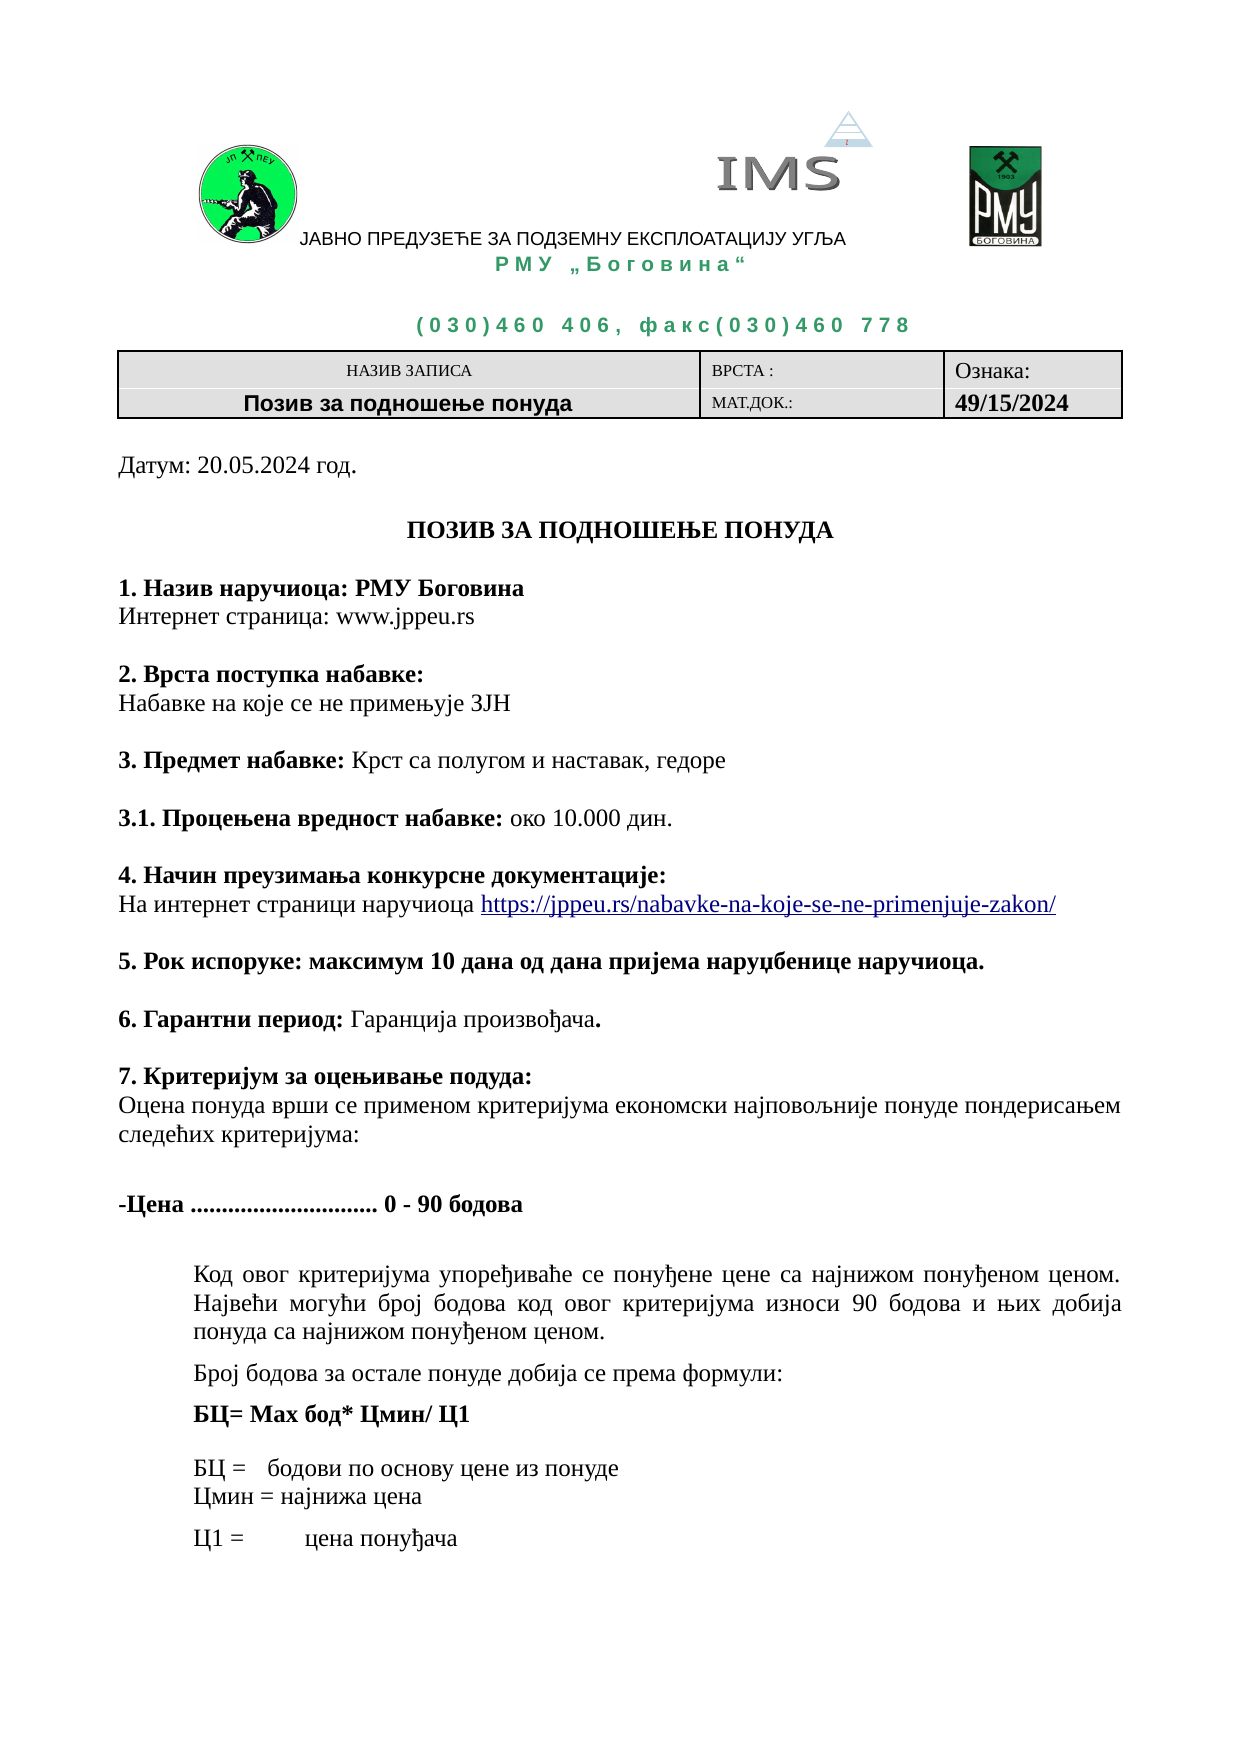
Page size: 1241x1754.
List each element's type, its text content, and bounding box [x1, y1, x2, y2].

table_cell МАТ.ДОК.: [701, 389, 943, 417]
text На интернет страници наручиоца https://jppeu.rs/nabavke-na-koje-se-ne-primenjuje-zakon/ [118, 889, 1122, 918]
text БЦ= Маx бод* Цмин/ Ц1 [193, 1399, 1122, 1428]
table_header ВРСТА : [701, 352, 943, 388]
picture [969, 146, 1042, 247]
text ПОЗИВ ЗА ПОДНОШЕЊЕ ПОНУДА [118, 515, 1122, 544]
picture [198, 144, 298, 244]
text Ц1 = цена понуђача [193, 1523, 1122, 1551]
text 3.1. Процењена вредност набавке: око 10.000 дин. [118, 803, 1122, 831]
text 4. Начин преузимања конкурсне документације: [118, 860, 1122, 889]
text -Цена .............................. 0 - 90 бодова [118, 1189, 1122, 1218]
text 3. Предмет набавке: Крст са полугом и наставак, гедоре [118, 745, 1122, 774]
text Набавке на које се не примењује ЗЈН [118, 688, 1122, 716]
text ЈАВНО ПРЕДУЗЕЋЕ ЗА ПОДЗЕМНУ ЕКСПЛОАТАЦИЈУ УГЉА РМУ „Боговина“ [118, 143, 1122, 276]
text Датум: 20.05.2024 год. [118, 448, 1122, 479]
text Број бодова за остале понуде добија се према формули: [193, 1358, 1122, 1386]
text БЦ = бодови по основу цене из понуде [193, 1453, 1122, 1481]
table_header Ознака: [945, 352, 1121, 388]
text Интернет страница: www.jppeu.rs [118, 601, 1122, 630]
text 5. Рок испоруке: максимум 10 дана од дана пријема наруџбенице наручиоца. [118, 946, 1122, 975]
text 7. Критеријум за оцењивање подуда: [118, 1061, 1122, 1090]
text 2. Врста поступка набавке: [118, 659, 1122, 688]
text Код овог критеријума упоређиваће се понуђене цене са најнижом понуђеном ценом. Највећи могући број бодова код овог критеријума износи 90 бодова и њих добија понуда са најнижом понуђеном ценом. [193, 1259, 1122, 1345]
table_cell 49/15/2024 [945, 389, 1121, 417]
text 1. Назив наручиоца: РМУ Боговина [118, 573, 1122, 601]
table_cell Позив за подношење понуда [119, 389, 699, 417]
text 6. Гарантни период: Гаранција произвођача. [118, 1004, 1122, 1033]
text Цмин = најнижа цена [193, 1481, 1122, 1510]
text (030)460 406, факс(030)460 778 [118, 313, 1122, 337]
text Оцена понуда врши се применом критеријума економски најповољније понуде пондерисањем следећих критеријума: [118, 1090, 1122, 1148]
table_header НАЗИВ ЗАПИСА [119, 352, 699, 388]
